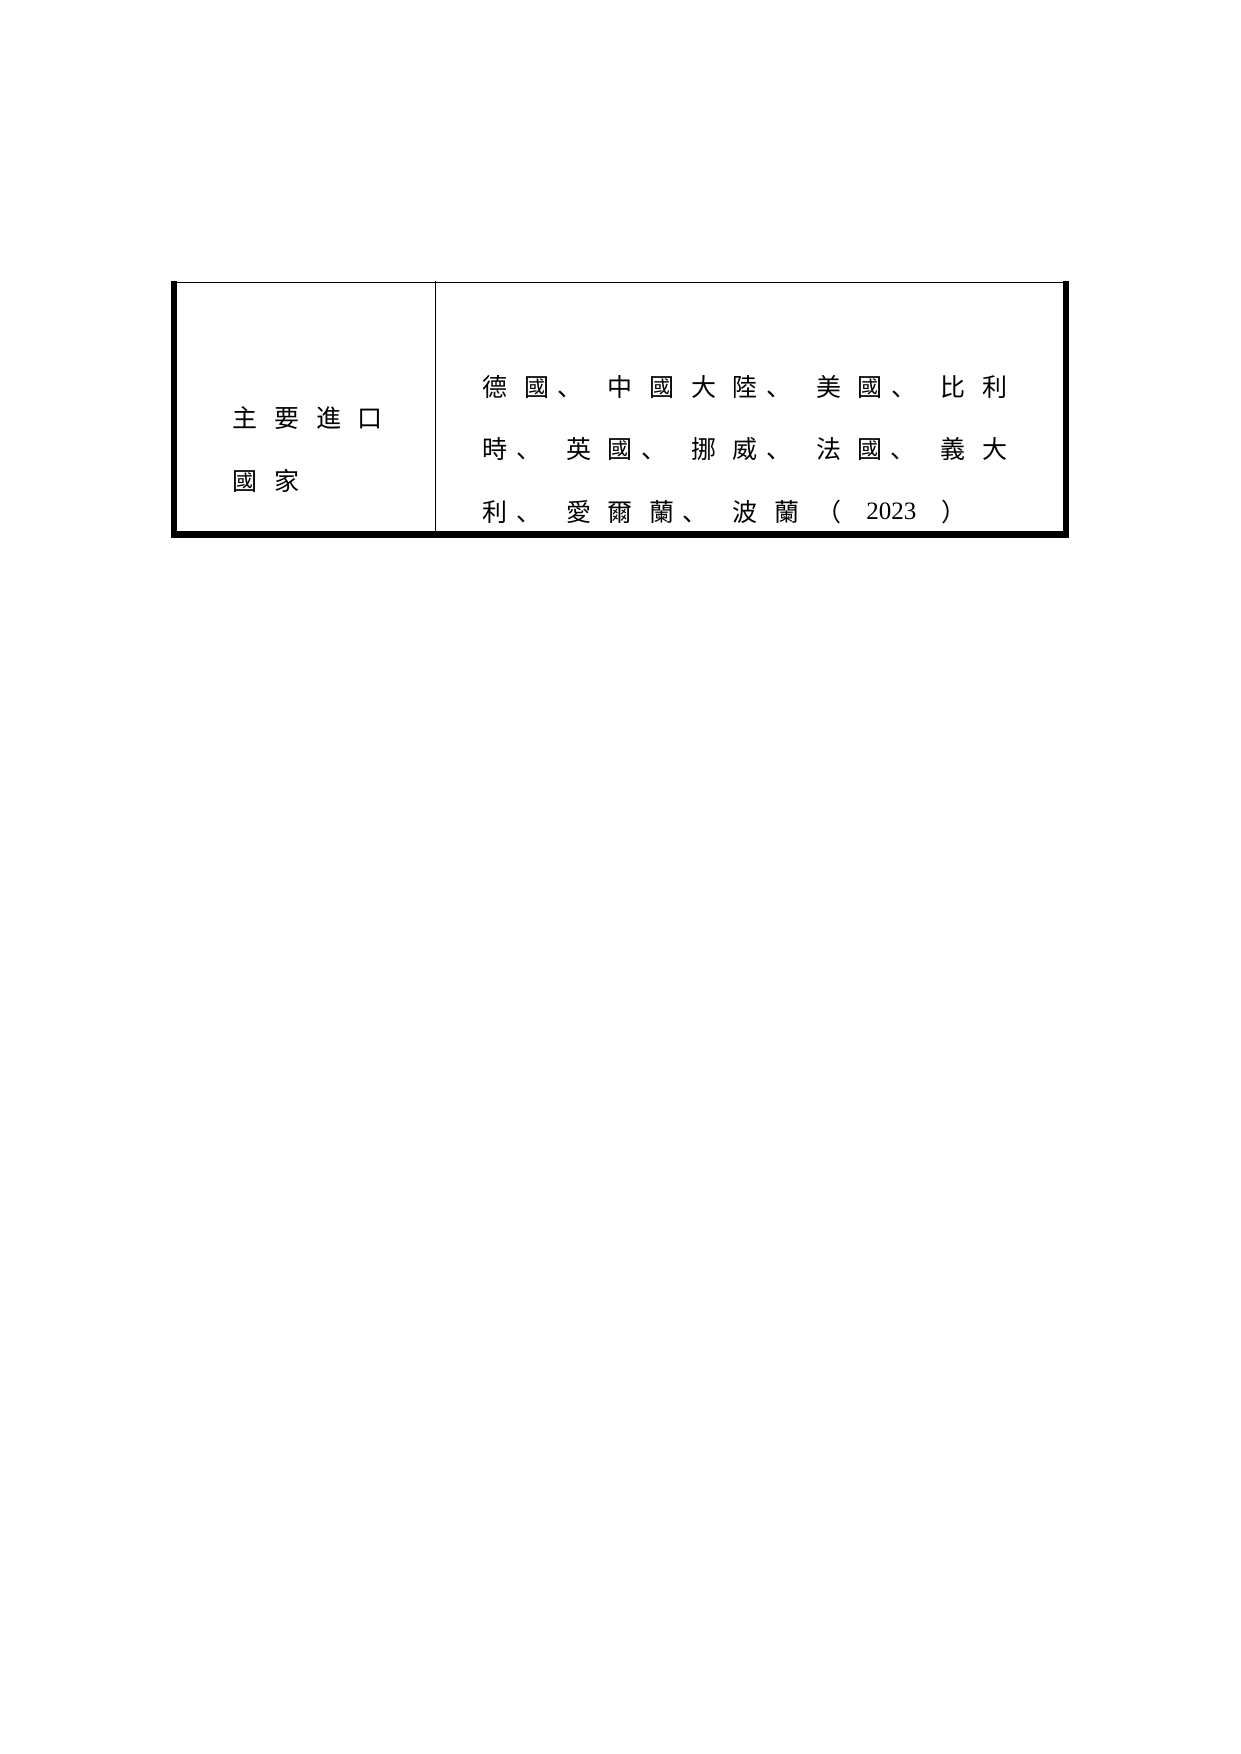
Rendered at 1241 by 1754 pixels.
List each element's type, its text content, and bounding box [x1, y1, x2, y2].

table_cell 德國、中國大陸、美國、比利時、英國、挪威、法國、義大利、愛爾蘭、波蘭（2023） [436, 283, 1063, 531]
table_cell 主要進口國家 [177, 283, 435, 531]
